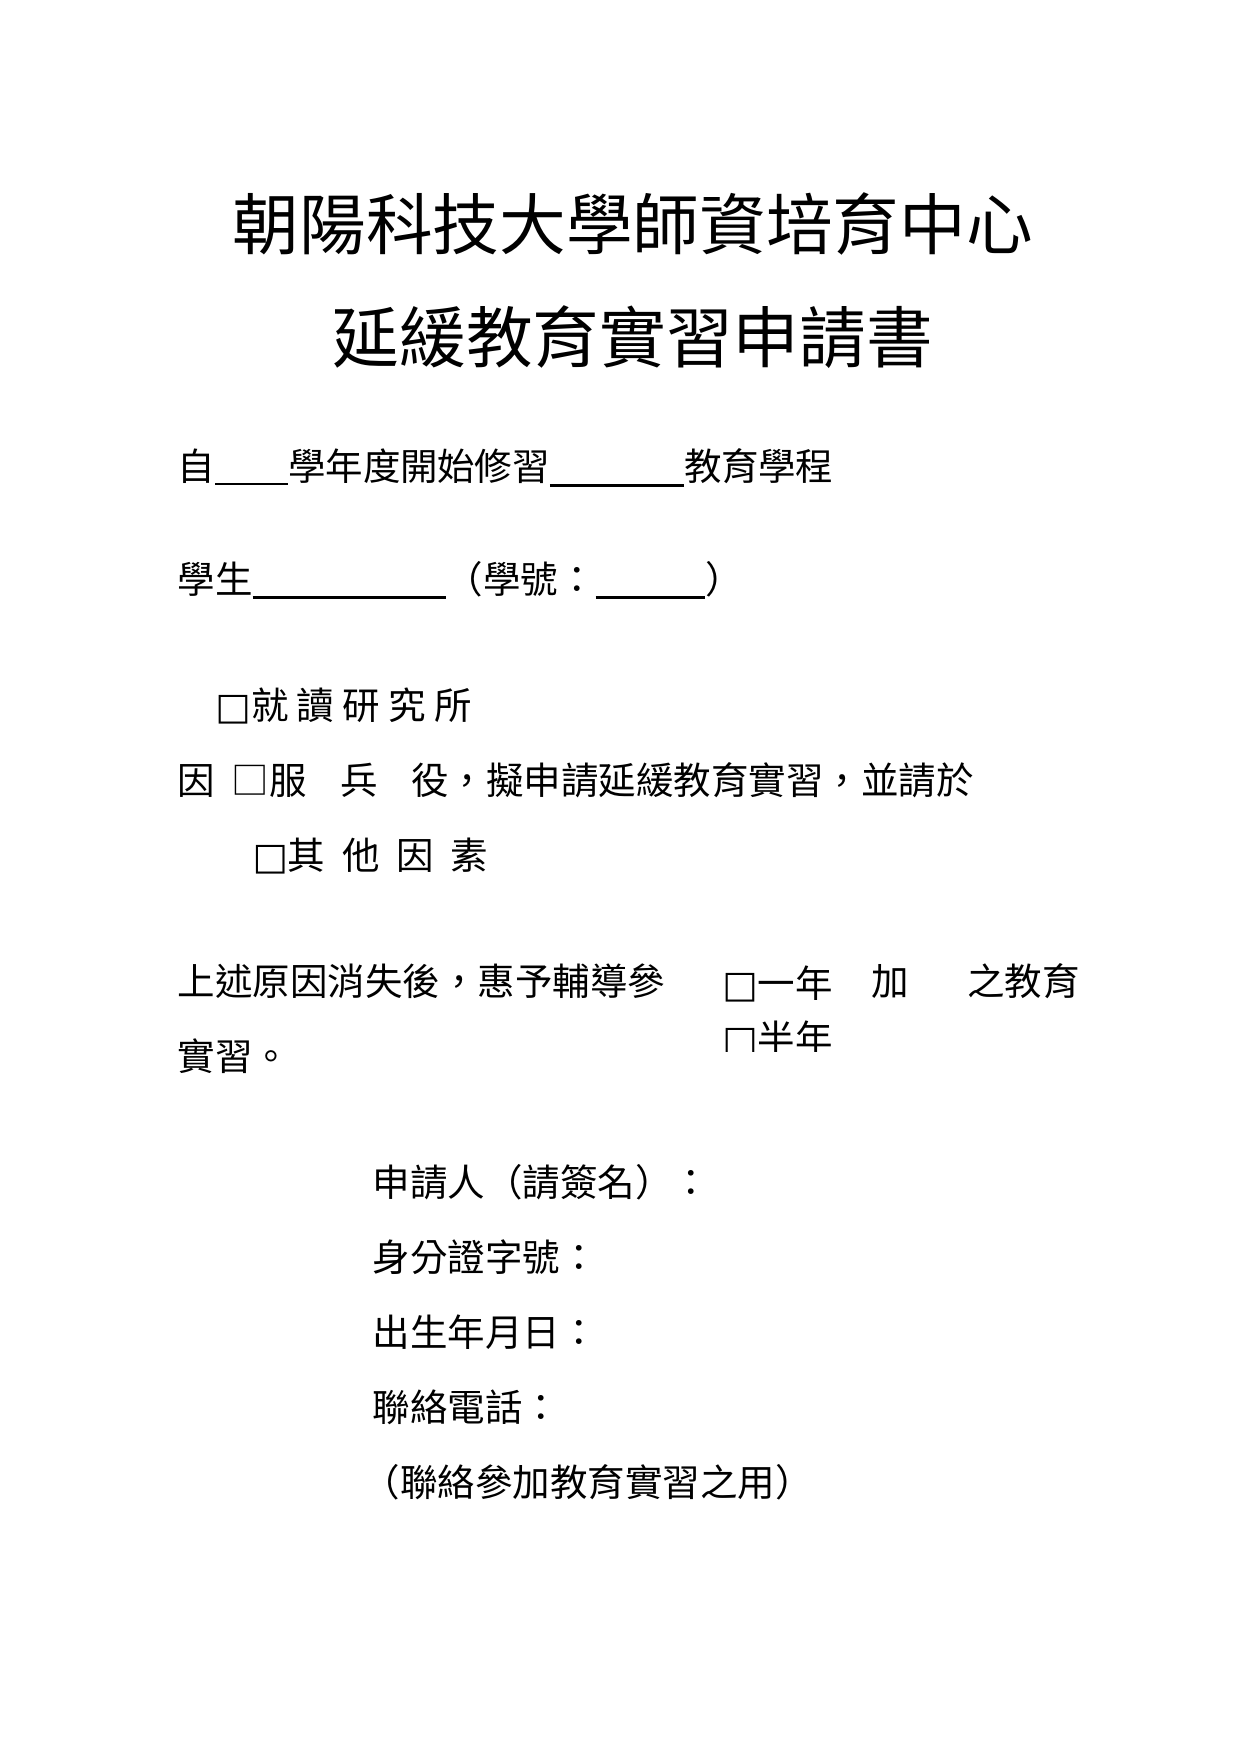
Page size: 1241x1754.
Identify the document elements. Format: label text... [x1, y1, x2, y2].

text □就 讀 研 究 所 [177, 666, 1087, 741]
text 延緩教育實習申請書 [177, 277, 1087, 389]
text □一年 [717, 954, 837, 1009]
text 申請人（請簽名）： [177, 1143, 1087, 1218]
text 出生年月日： [177, 1293, 1087, 1368]
text 聯絡電話： [177, 1368, 1087, 1443]
text □半年 [717, 1009, 837, 1052]
text （聯絡參加教育實習之用） [177, 1443, 1087, 1518]
text 因 □服 兵 役，擬申請延緩教育實習，並請於 [177, 741, 1087, 816]
text 自 學年度開始修習 教育學程 [177, 427, 1087, 502]
text 朝陽科技大學師資培育中心 [177, 164, 1087, 277]
text □其 他 因 素 [177, 816, 1087, 891]
text 上述原因消失後，惠予輔導參加 之教育實習。 [177, 942, 1087, 1092]
text 學生 （學號： ） [177, 539, 1087, 614]
text 身分證字號： [177, 1218, 1087, 1293]
